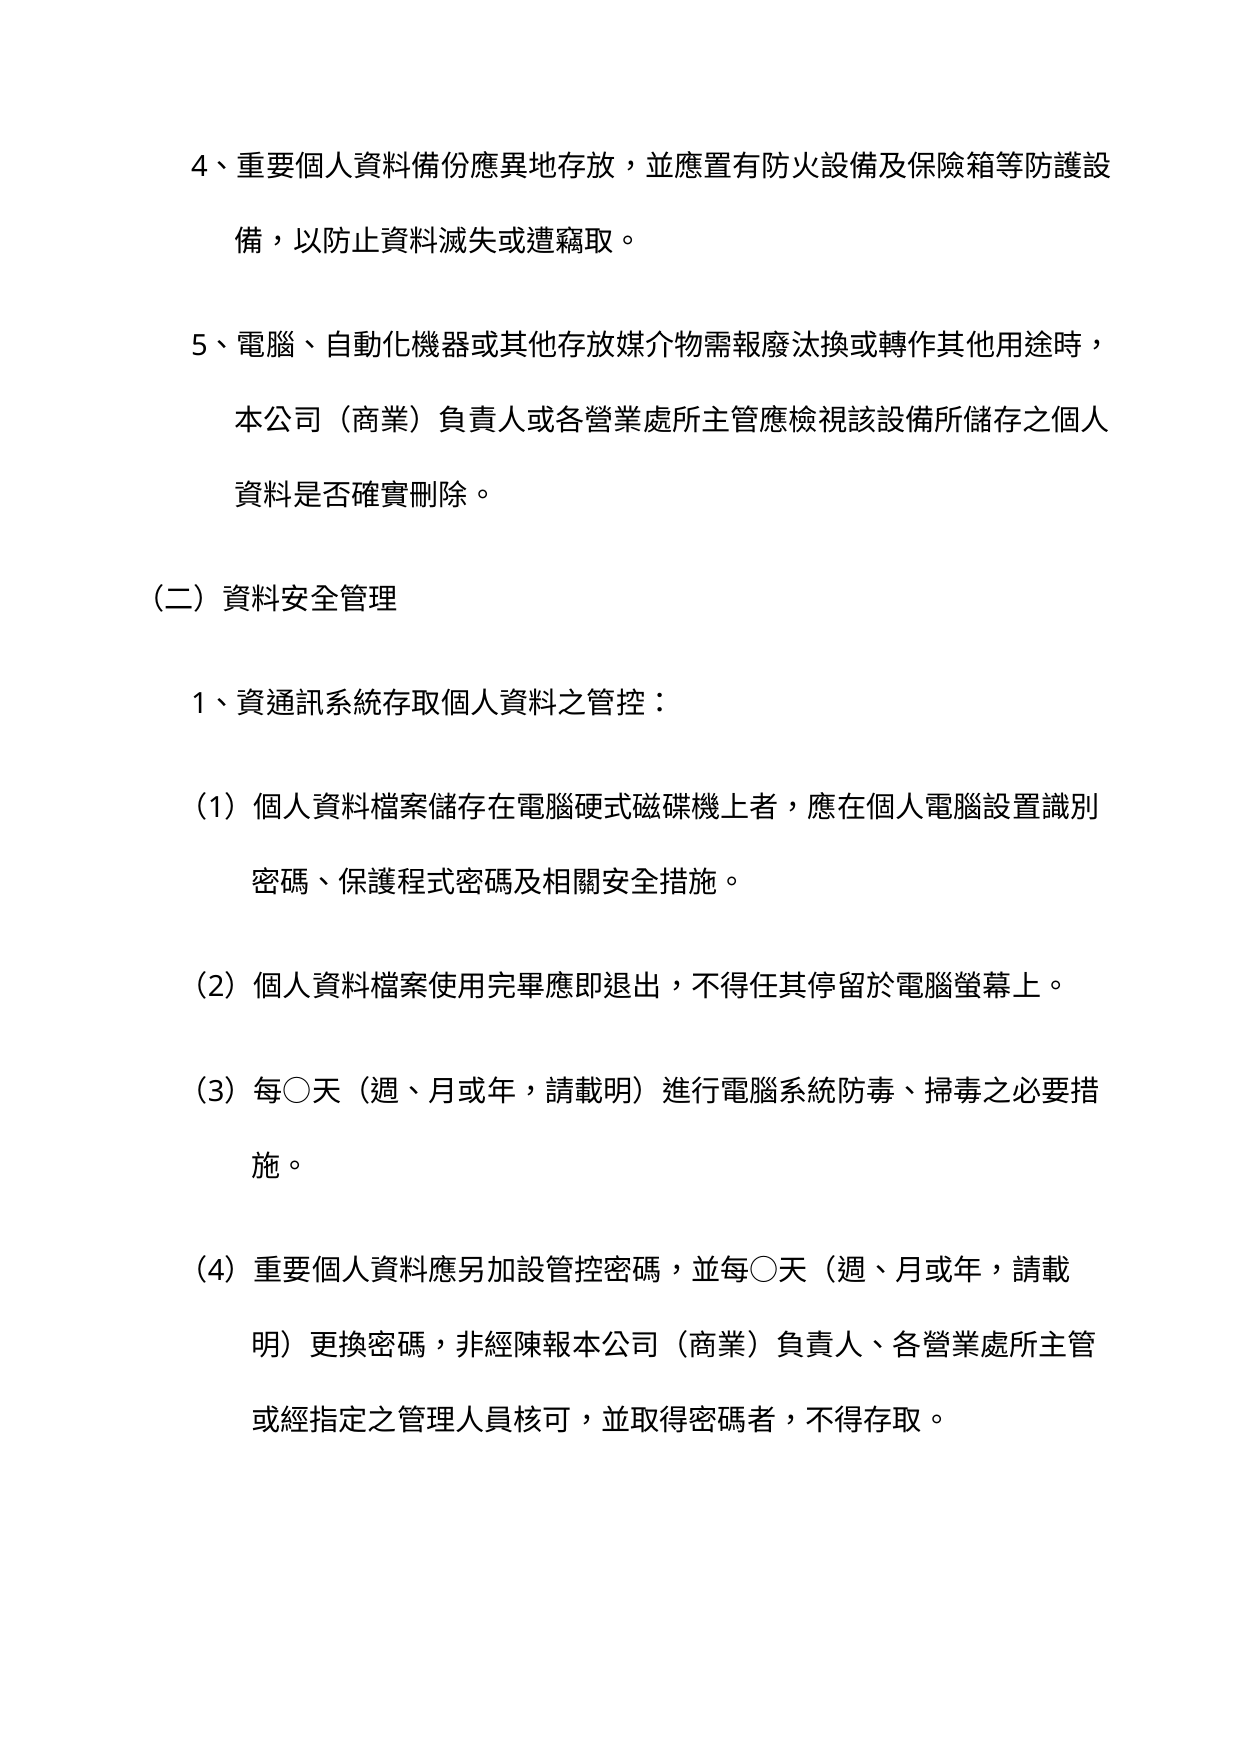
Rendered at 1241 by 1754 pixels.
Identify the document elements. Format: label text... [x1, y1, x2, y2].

text 4、重要個人資料備份應異地存放，並應置有防火設備及保險箱等防護設備，以防止資料滅失或遭竊取。 [191, 119, 1122, 269]
text （1）個人資料檔案儲存在電腦硬式磁碟機上者，應在個人電腦設置識別密碼、保護程式密碼及相關安全措施。 [178, 761, 1122, 911]
text 5、電腦、自動化機器或其他存放媒介物需報廢汰換或轉作其他用途時，本公司（商業）負責人或各營業處所主管應檢視該設備所儲存之個人資料是否確實刪除。 [191, 299, 1122, 524]
text （3）每○天（週、月或年，請載明）進行電腦系統防毒、掃毒之必要措施。 [178, 1044, 1122, 1194]
text （二）資料安全管理 [135, 553, 1122, 628]
text （2）個人資料檔案使用完畢應即退出，不得任其停留於電腦螢幕上。 [178, 940, 1122, 1015]
text 1、資通訊系統存取個人資料之管控： [191, 657, 1122, 732]
text （4）重要個人資料應另加設管控密碼，並每○天（週、月或年，請載明）更換密碼，非經陳報本公司（商業）負責人、各營業處所主管或經指定之管理人員核可，並取得密碼者，不得存取。 [178, 1224, 1122, 1449]
